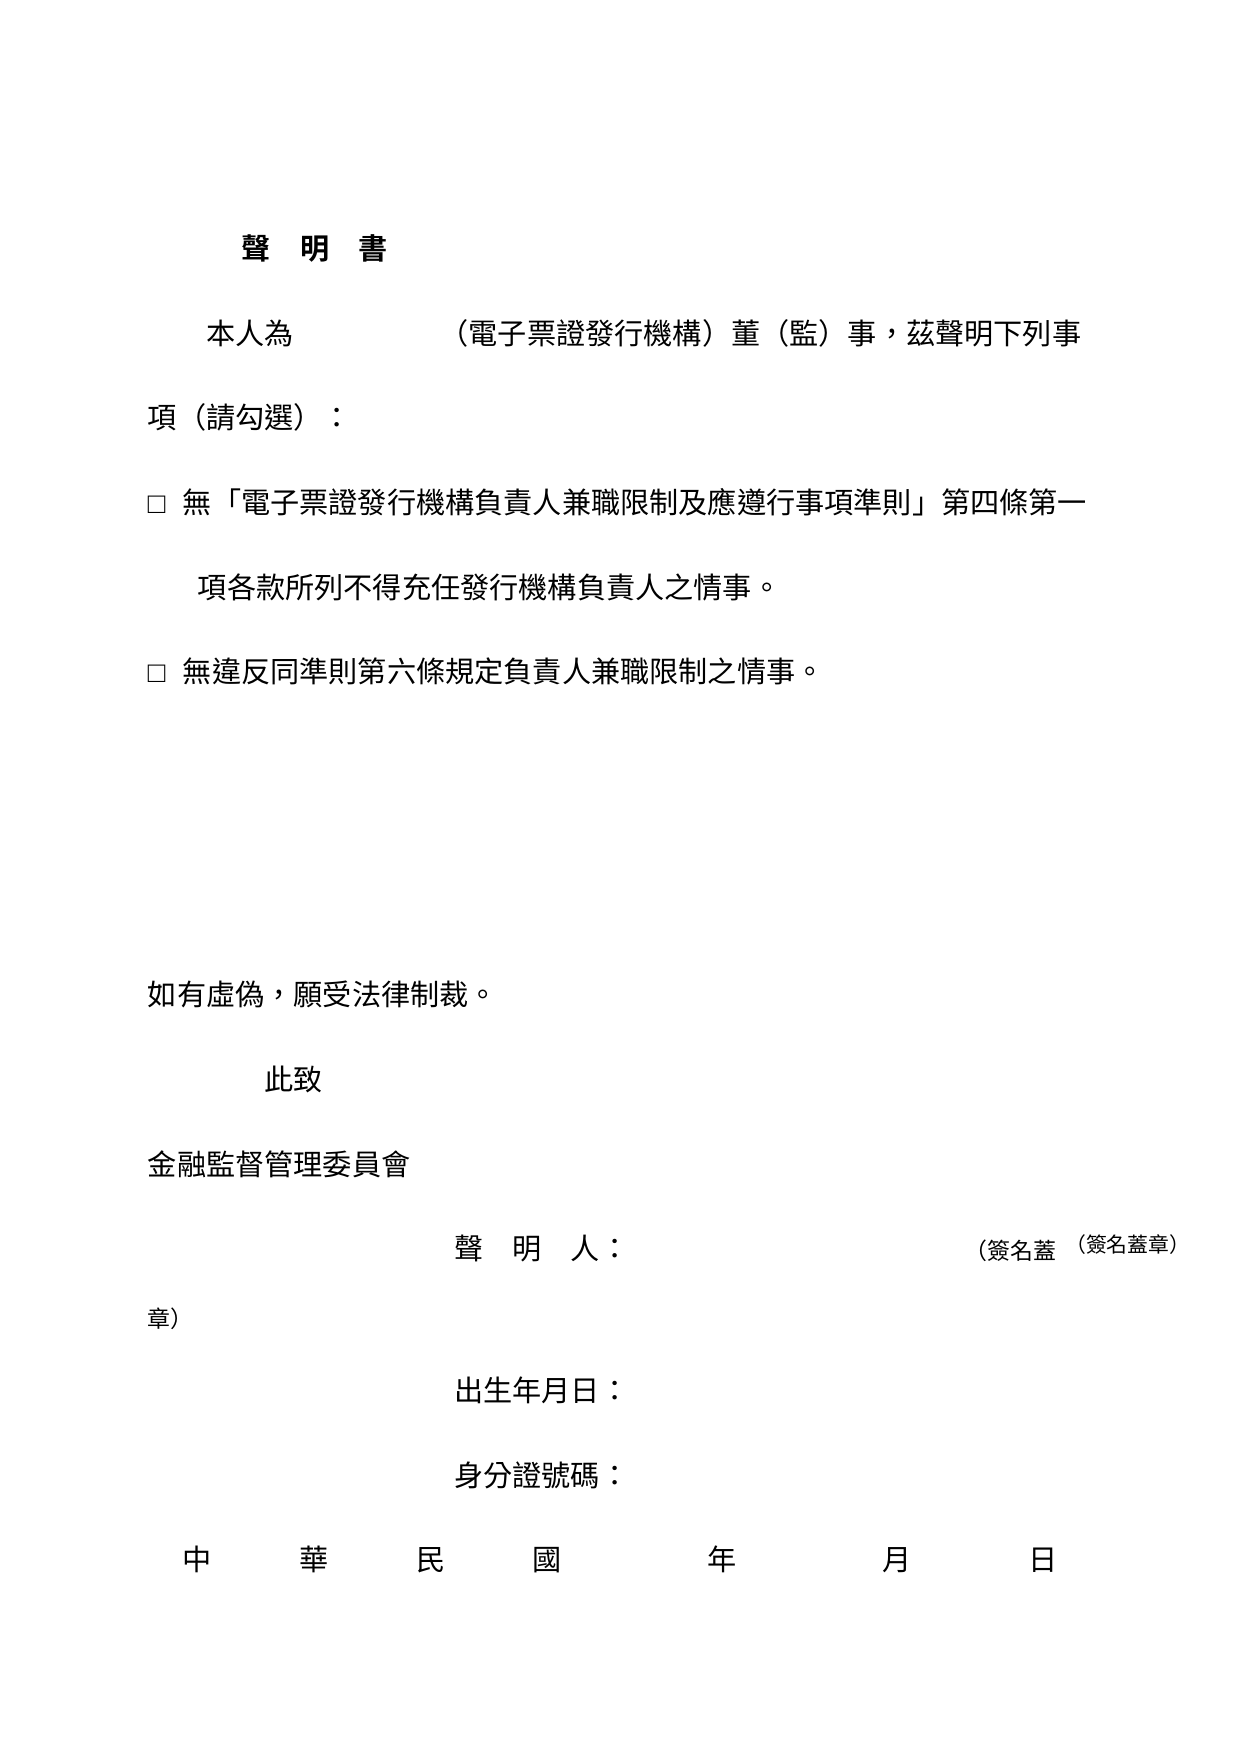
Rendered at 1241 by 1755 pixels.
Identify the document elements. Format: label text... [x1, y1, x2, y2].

text □ 無違反同準則第六條規定負責人兼職限制之情事。 [148, 649, 1093, 691]
text 本人為 （電子票證發行機構）董（監）事，茲聲明下列事項（請勾選）： [148, 311, 1093, 437]
text 聲 明 人： （簽名蓋章） [148, 1226, 1093, 1334]
text 中 華 民 國 年 月 日 [148, 1537, 1093, 1579]
text 聲 明 書 [241, 226, 1093, 268]
text 金融監督管理委員會 [148, 1141, 1093, 1183]
text 如有虛偽，願受法律制裁。 [148, 972, 1093, 1014]
text 身分證號碼： [148, 1452, 1093, 1494]
text □ 無「電子票證發行機構負責人兼職限制及應遵行事項準則」第四條第一項各款所列不得充任發行機構負責人之情事。 [148, 480, 1093, 607]
text 出生年月日： [148, 1368, 1093, 1410]
text 此致 [148, 1056, 1093, 1099]
